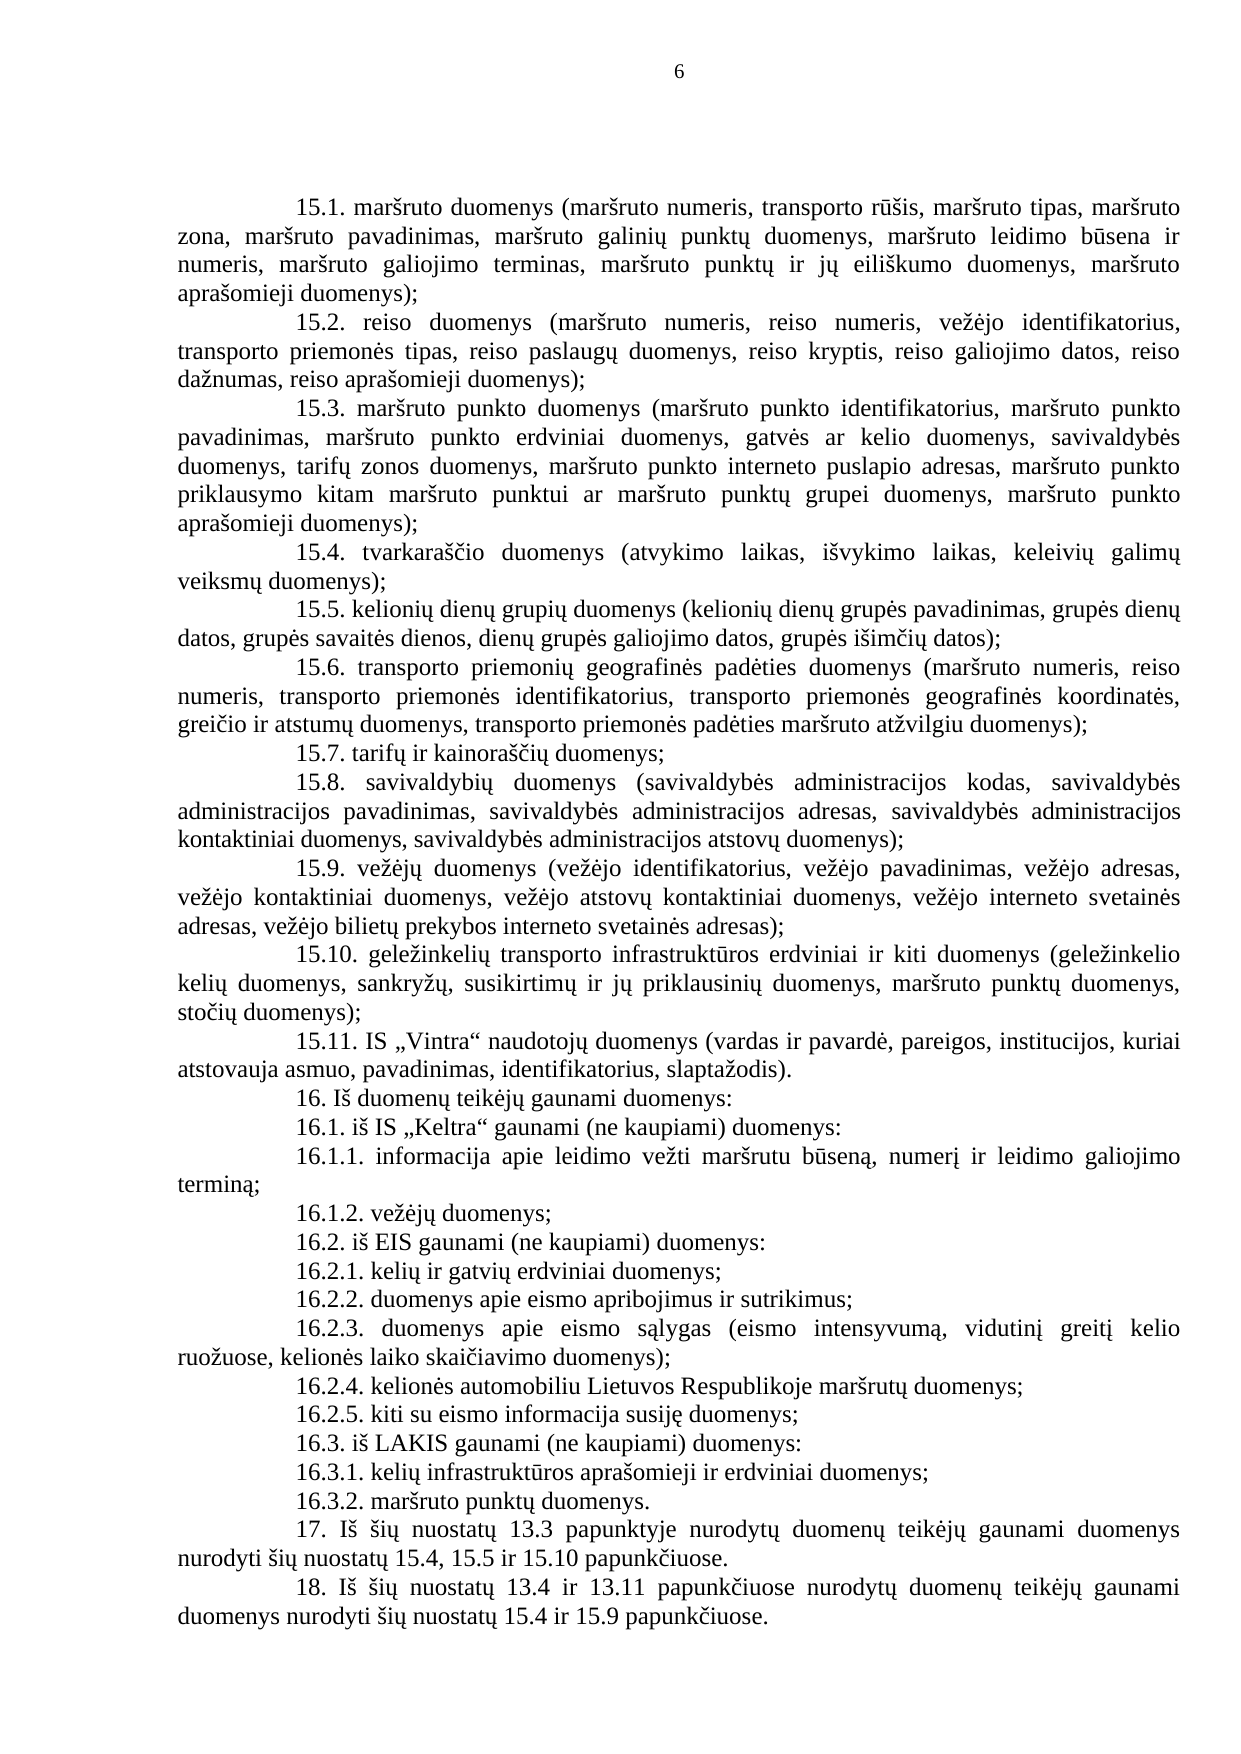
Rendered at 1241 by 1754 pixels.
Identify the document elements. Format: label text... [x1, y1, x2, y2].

text 16.1. iš IS „Keltra“ gaunami (ne kaupiami) duomenys: [177, 1112, 1181, 1141]
text 15.10. geležinkelių transporto infrastruktūros erdviniai ir kiti duomenys (geležinkelio kelių duomenys, sankryžų, susikirtimų ir jų priklausinių duomenys, maršruto punktų duomenys, stočių duomenys); [177, 939, 1181, 1026]
text 15.3. maršruto punkto duomenys (maršruto punkto identifikatorius, maršruto punkto pavadinimas, maršruto punkto erdviniai duomenys, gatvės ar kelio duomenys, savivaldybės duomenys, tarifų zonos duomenys, maršruto punkto interneto puslapio adresas, maršruto punkto priklausymo kitam maršruto punktui ar maršruto punktų grupei duomenys, maršruto punkto aprašomieji duomenys); [177, 393, 1181, 537]
text 16. Iš duomenų teikėjų gaunami duomenys: [177, 1083, 1181, 1112]
text 15.9. vežėjų duomenys (vežėjo identifikatorius, vežėjo pavadinimas, vežėjo adresas, vežėjo kontaktiniai duomenys, vežėjo atstovų kontaktiniai duomenys, vežėjo interneto svetainės adresas, vežėjo bilietų prekybos interneto svetainės adresas); [177, 853, 1181, 939]
text 16.2.3. duomenys apie eismo sąlygas (eismo intensyvumą, vidutinį greitį kelio ruožuose, kelionės laiko skaičiavimo duomenys); [177, 1313, 1181, 1371]
text 16.2.1. kelių ir gatvių erdviniai duomenys; [177, 1256, 1181, 1284]
text 16.3. iš LAKIS gaunami (ne kaupiami) duomenys: [177, 1428, 1181, 1457]
text 16.2.2. duomenys apie eismo apribojimus ir sutrikimus; [177, 1284, 1181, 1313]
text 17. Iš šių nuostatų 13.3 papunktyje nurodytų duomenų teikėjų gaunami duomenys nurodyti šių nuostatų 15.4, 15.5 ir 15.10 papunkčiuose. [177, 1514, 1181, 1572]
text 16.3.1. kelių infrastruktūros aprašomieji ir erdviniai duomenys; [177, 1457, 1181, 1486]
text 16.2. iš EIS gaunami (ne kaupiami) duomenys: [177, 1227, 1181, 1256]
text 16.1.2. vežėjų duomenys; [177, 1198, 1181, 1227]
text 16.2.5. kiti su eismo informacija susiję duomenys; [177, 1399, 1181, 1428]
text 15.1. maršruto duomenys (maršruto numeris, transporto rūšis, maršruto tipas, maršruto zona, maršruto pavadinimas, maršruto galinių punktų duomenys, maršruto leidimo būsena ir numeris, maršruto galiojimo terminas, maršruto punktų ir jų eiliškumo duomenys, maršruto aprašomieji duomenys); [177, 192, 1181, 307]
text 18. Iš šių nuostatų 13.4 ir 13.11 papunkčiuose nurodytų duomenų teikėjų gaunami duomenys nurodyti šių nuostatų 15.4 ir 15.9 papunkčiuose. [177, 1572, 1181, 1629]
text 16.2.4. kelionės automobiliu Lietuvos Respublikoje maršrutų duomenys; [177, 1371, 1181, 1399]
text 15.7. tarifų ir kainoraščių duomenys; [177, 738, 1181, 767]
text 15.2. reiso duomenys (maršruto numeris, reiso numeris, vežėjo identifikatorius, transporto priemonės tipas, reiso paslaugų duomenys, reiso kryptis, reiso galiojimo datos, reiso dažnumas, reiso aprašomieji duomenys); [177, 307, 1181, 393]
text 15.4. tvarkaraščio duomenys (atvykimo laikas, išvykimo laikas, keleivių galimų veiksmų duomenys); [177, 537, 1181, 594]
text 16.1.1. informacija apie leidimo vežti maršrutu būseną, numerį ir leidimo galiojimo terminą; [177, 1141, 1181, 1198]
text 15.8. savivaldybių duomenys (savivaldybės administracijos kodas, savivaldybės administracijos pavadinimas, savivaldybės administracijos adresas, savivaldybės administracijos kontaktiniai duomenys, savivaldybės administracijos atstovų duomenys); [177, 767, 1181, 853]
text 15.6. transporto priemonių geografinės padėties duomenys (maršruto numeris, reiso numeris, transporto priemonės identifikatorius, transporto priemonės geografinės koordinatės, greičio ir atstumų duomenys, transporto priemonės padėties maršruto atžvilgiu duomenys); [177, 652, 1181, 738]
text 16.3.2. maršruto punktų duomenys. [177, 1486, 1181, 1514]
text 15.11. IS „Vintra“ naudotojų duomenys (vardas ir pavardė, pareigos, institucijos, kuriai atstovauja asmuo, pavadinimas, identifikatorius, slaptažodis). [177, 1026, 1181, 1083]
text 15.5. kelionių dienų grupių duomenys (kelionių dienų grupės pavadinimas, grupės dienų datos, grupės savaitės dienos, dienų grupės galiojimo datos, grupės išimčių datos); [177, 594, 1181, 652]
